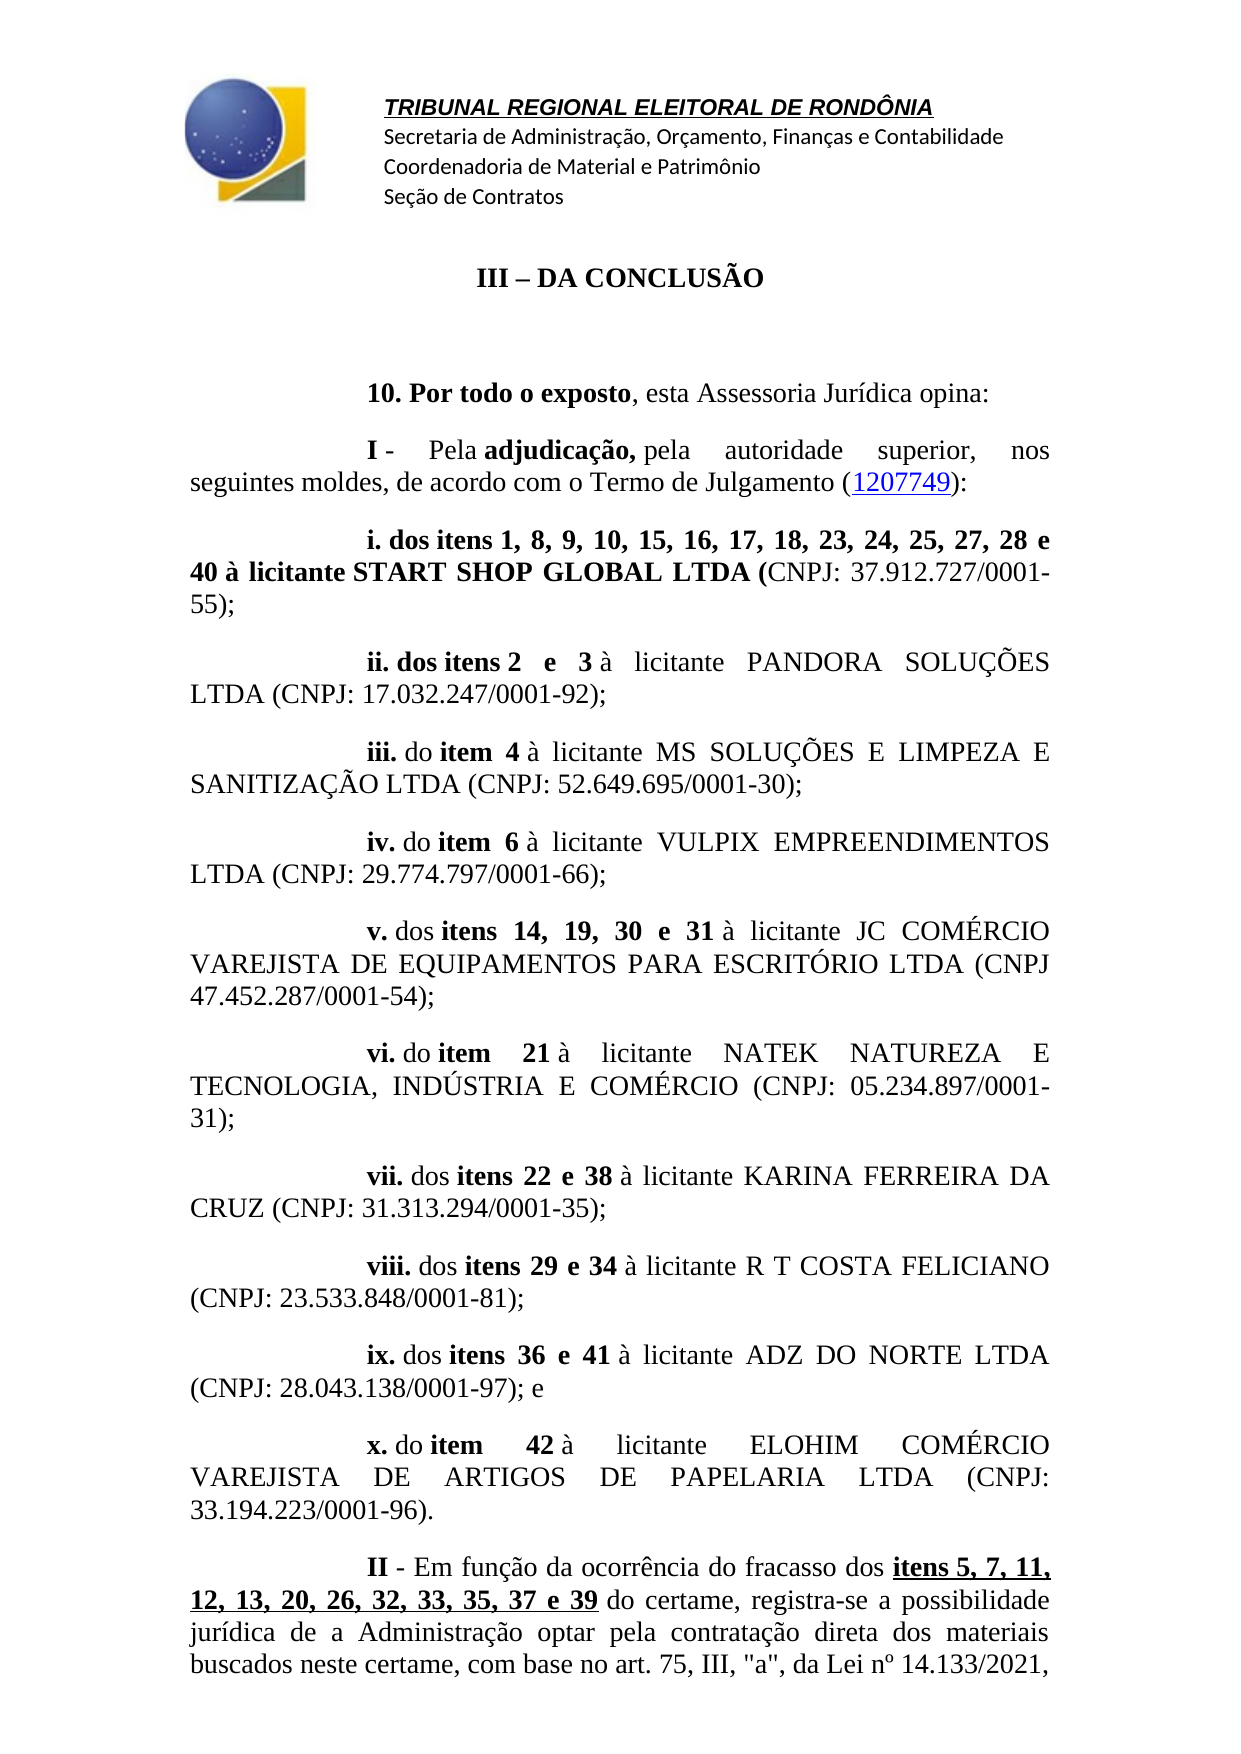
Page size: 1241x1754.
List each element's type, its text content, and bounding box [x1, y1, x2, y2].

text vi. do item 21 à licitante NATEK NATUREZA E TECNOLOGIA, INDÚSTRIA E COMÉRCIO (CNPJ: 05.234.897/0001-31); [190, 1037, 1051, 1134]
text III – DA CONCLUSÃO [190, 261, 1051, 293]
text x. do item 42 à licitante ELOHIM COMÉRCIO VAREJISTA DE ARTIGOS DE PAPELARIA LTDA (CNPJ: 33.194.223/0001-96). [190, 1428, 1051, 1525]
text i. dos itens 1, 8, 9, 10, 15, 16, 17, 18, 23, 24, 25, 27, 28 e 40 à licitante START SHOP GLOBAL LTDA (CNPJ: 37.912.727/0001-55); [190, 523, 1051, 620]
text iv. do item 6 à licitante VULPIX EMPREENDIMENTOS LTDA (CNPJ: 29.774.797/0001-66); [190, 824, 1051, 889]
text ix. dos itens 36 e 41 à licitante ADZ DO NORTE LTDA (CNPJ: 28.043.138/0001-97); e [190, 1338, 1051, 1403]
text iii. do item 4 à licitante MS SOLUÇÕES E LIMPEZA E SANITIZAÇÃO LTDA (CNPJ: 52.649.695/0001-30); [190, 735, 1051, 799]
text II - Em função da ocorrência do fracasso dos itens 5, 7, 11, 12, 13, 20, 26, 32, 33, 35, 37 e 39 do certame, registra-se a possibilidade jurídica de a Administração optar pela contratação direta dos materiais buscados neste certame, com base no art. 75, III, "a", da Lei nº 14.133/2021, [190, 1550, 1051, 1680]
text ii. dos itens 2 e 3 à licitante PANDORA SOLUÇÕES LTDA (CNPJ: 17.032.247/0001-92); [190, 645, 1051, 710]
text I - Pela adjudicação, pela autoridade superior, nos seguintes moldes, de acordo com o Termo de Julgamento (1207749): [190, 433, 1051, 498]
text vii. dos itens 22 e 38 à licitante KARINA FERREIRA DA CRUZ (CNPJ: 31.313.294/0001-35); [190, 1159, 1051, 1223]
text v. dos itens 14, 19, 30 e 31 à licitante JC COMÉRCIO VAREJISTA DE EQUIPAMENTOS PARA ESCRITÓRIO LTDA (CNPJ 47.452.287/0001-54); [190, 914, 1051, 1012]
text 10. Por todo o exposto, esta Assessoria Jurídica opina: [190, 376, 1051, 408]
text viii. dos itens 29 e 34 à licitante R T COSTA FELICIANO (CNPJ: 23.533.848/0001-81); [190, 1248, 1051, 1313]
